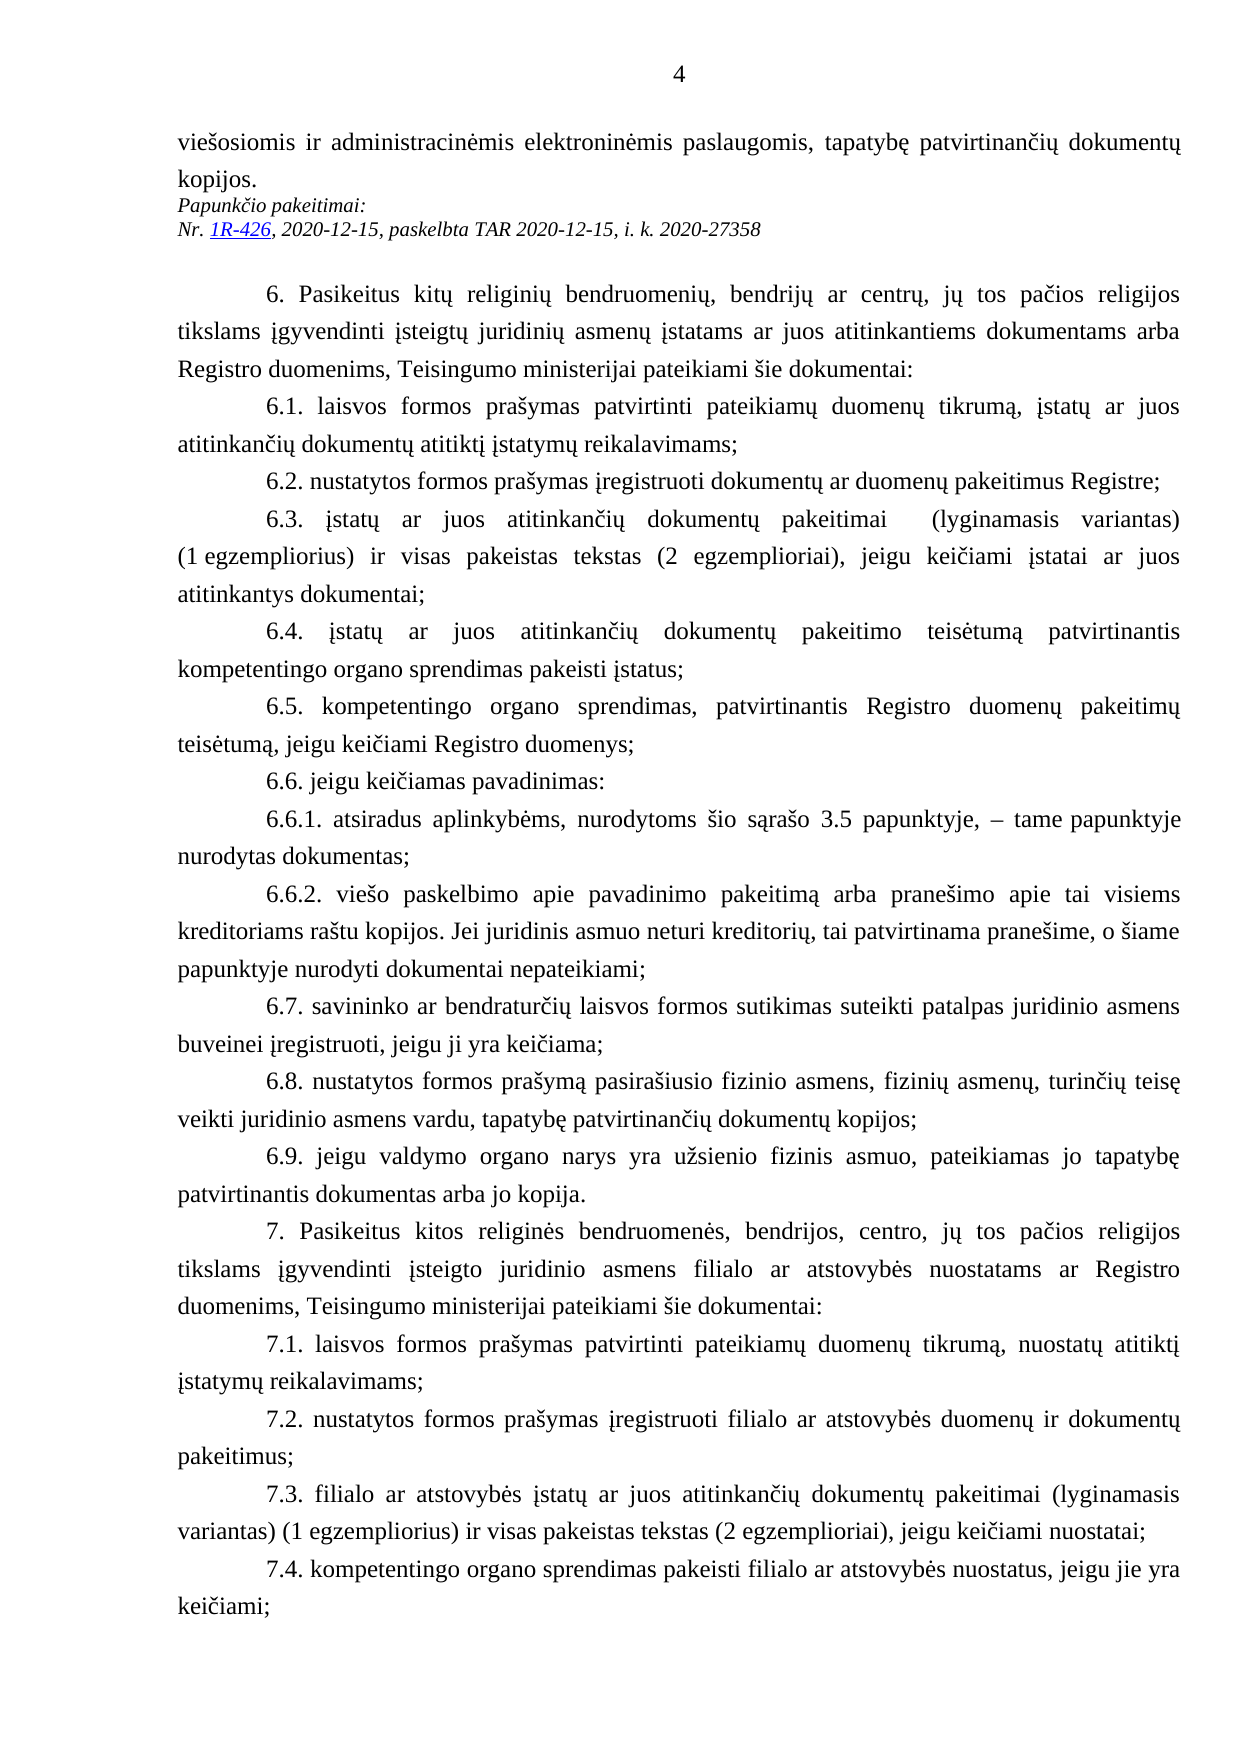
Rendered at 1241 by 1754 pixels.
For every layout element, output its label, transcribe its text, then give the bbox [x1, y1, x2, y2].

text 6.9. jeigu valdymo organo narys yra užsienio fizinis asmuo, pateikiamas jo tapatybę patvirtinantis dokumentas arba jo kopija. [177, 1132, 1181, 1207]
text 7.2. nustatytos formos prašymas įregistruoti filialo ar atstovybės duomenų ir dokumentų pakeitimus; [177, 1395, 1181, 1470]
text 7.1. laisvos formos prašymas patvirtinti pateikiamų duomenų tikrumą, nuostatų atitiktį įstatymų reikalavimams; [177, 1320, 1181, 1395]
text Papunkčio pakeitimai: [177, 193, 1181, 217]
text 7.3. filialo ar atstovybės įstatų ar juos atitinkančių dokumentų pakeitimai (lyginamasis variantas) (1 egzempliorius) ir visas pakeistas tekstas (2 egzemplioriai), jeigu keičiami nuostatai; [177, 1470, 1181, 1545]
text 6.5. kompetentingo organo sprendimas, patvirtinantis Registro duomenų pakeitimų teisėtumą, jeigu keičiami Registro duomenys; [177, 682, 1181, 757]
text 6.3. įstatų ar juos atitinkančių dokumentų pakeitimai (lyginamasis variantas) (1 egzempliorius) ir visas pakeistas tekstas (2 egzemplioriai), jeigu keičiami įstatai ar juos atitinkantys dokumentai; [177, 495, 1181, 607]
text 6.7. savininko ar bendraturčių laisvos formos sutikimas suteikti patalpas juridinio asmens buveinei įregistruoti, jeigu ji yra keičiama; [177, 982, 1181, 1057]
text 6.2. nustatytos formos prašymas įregistruoti dokumentų ar duomenų pakeitimus Registre; [177, 457, 1181, 495]
text 7. Pasikeitus kitos religinės bendruomenės, bendrijos, centro, jų tos pačios religijos tikslams įgyvendinti įsteigto juridinio asmens filialo ar atstovybės nuostatams ar Registro duomenims, Teisingumo ministerijai pateikiami šie dokumentai: [177, 1207, 1181, 1320]
text 6.6. jeigu keičiamas pavadinimas: [177, 757, 1181, 795]
text Nr. 1R-426, 2020-12-15, paskelbta TAR 2020-12-15, i. k. 2020-27358 [177, 217, 1181, 241]
text 6.6.1. atsiradus aplinkybėms, nurodytoms šio sąrašo 3.5 papunktyje, – tame papunktyje nurodytas dokumentas; [177, 795, 1181, 870]
text 6.6.2. viešo paskelbimo apie pavadinimo pakeitimą arba pranešimo apie tai visiems kreditoriams raštu kopijos. Jei juridinis asmuo neturi kreditorių, tai patvirtinama pranešime, o šiame papunktyje nurodyti dokumentai nepateikiami; [177, 870, 1181, 982]
text 6. Pasikeitus kitų religinių bendruomenių, bendrijų ar centrų, jų tos pačios religijos tikslams įgyvendinti įsteigtų juridinių asmenų įstatams ar juos atitinkantiems dokumentams arba Registro duomenims, Teisingumo ministerijai pateikiami šie dokumentai: [177, 270, 1181, 382]
text 6.1. laisvos formos prašymas patvirtinti pateikiamų duomenų tikrumą, įstatų ar juos atitinkančių dokumentų atitiktį įstatymų reikalavimams; [177, 382, 1181, 457]
text 6.4. įstatų ar juos atitinkančių dokumentų pakeitimo teisėtumą patvirtinantis kompetentingo organo sprendimas pakeisti įstatus; [177, 607, 1181, 682]
text 6.8. nustatytos formos prašymą pasirašiusio fizinio asmens, fizinių asmenų, turinčių teisę veikti juridinio asmens vardu, tapatybę patvirtinančių dokumentų kopijos; [177, 1057, 1181, 1132]
text 7.4. kompetentingo organo sprendimas pakeisti filialo ar atstovybės nuostatus, jeigu jie yra keičiami; [177, 1545, 1181, 1620]
text viešosiomis ir administracinėmis elektroninėmis paslaugomis, tapatybę patvirtinančių dokumentų kopijos. [177, 118, 1181, 193]
